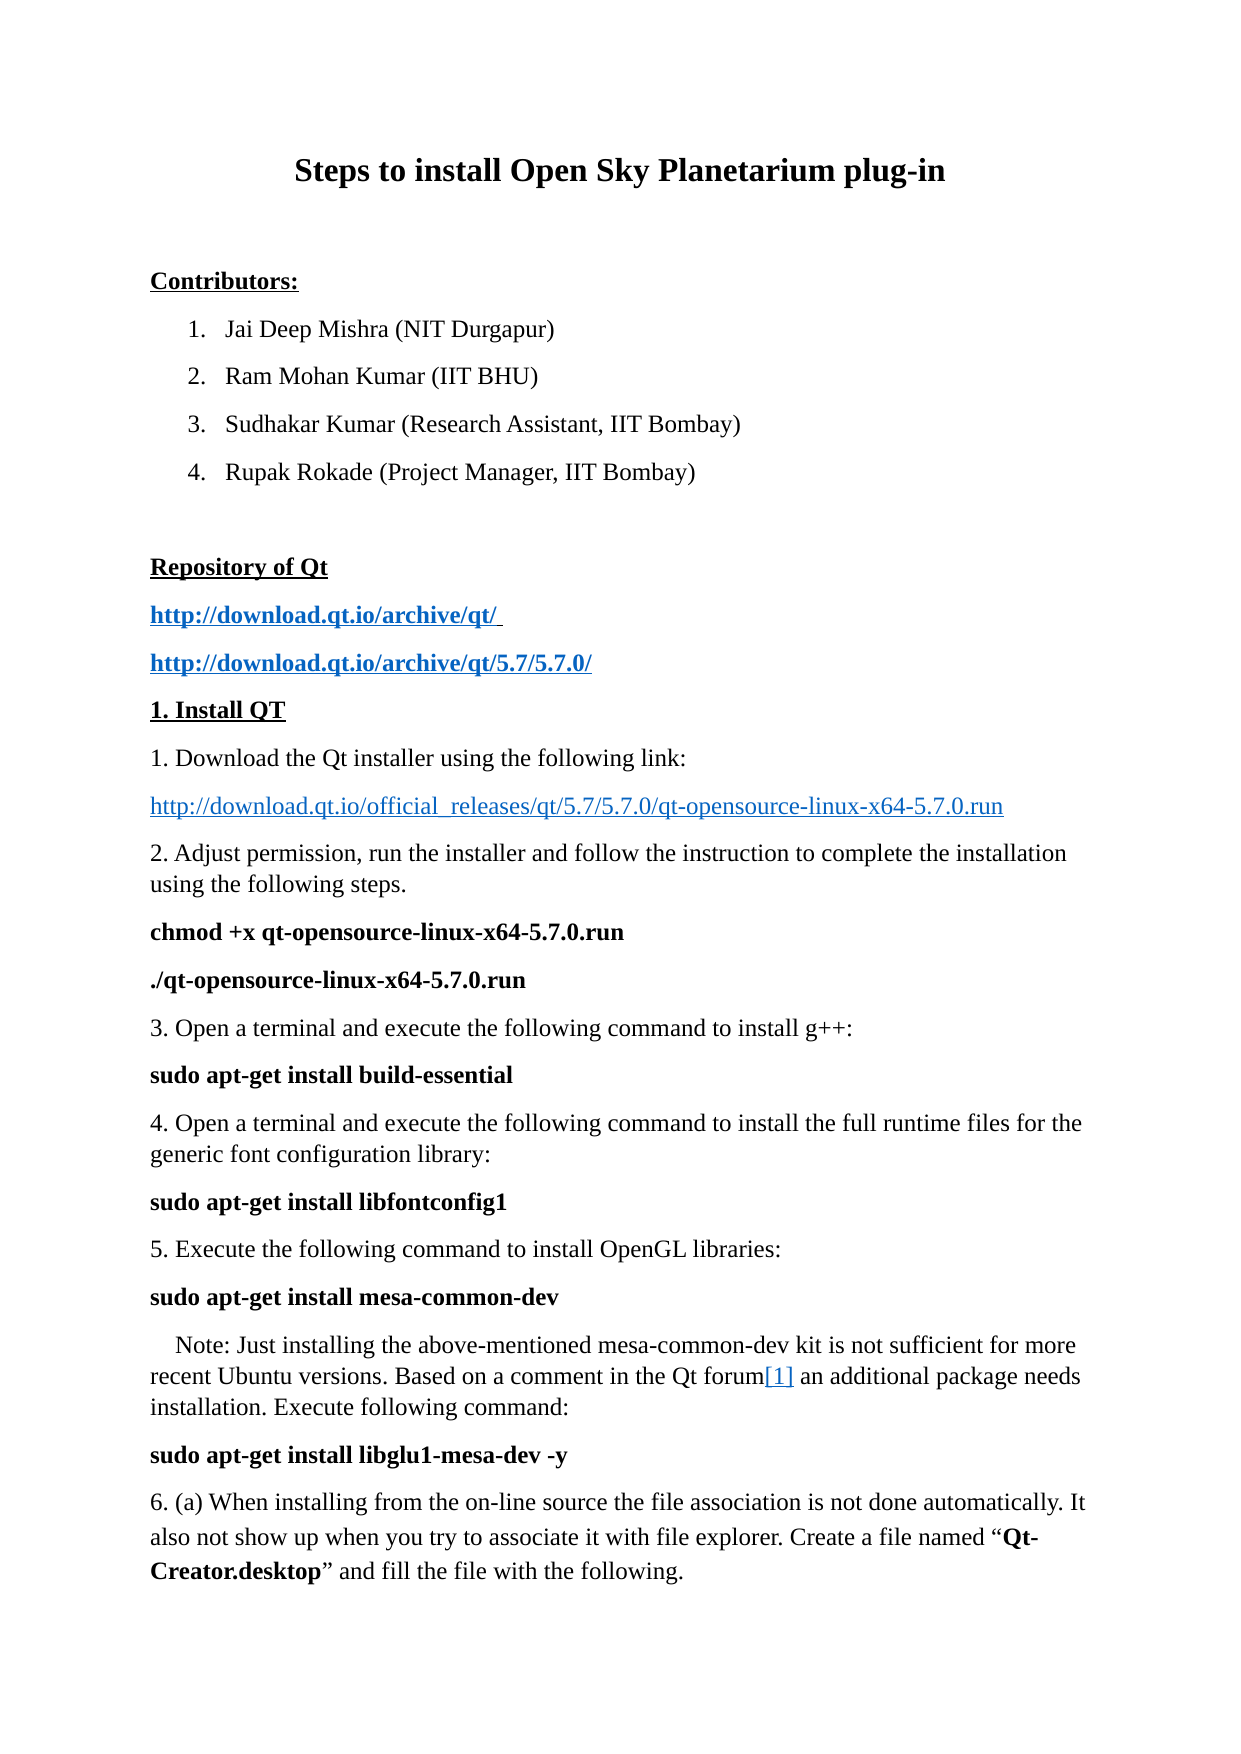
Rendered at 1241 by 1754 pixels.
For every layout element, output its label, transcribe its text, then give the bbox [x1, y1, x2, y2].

text sudo apt-get install libfontconfig1 [150, 1187, 1090, 1216]
text 3. Open a terminal and execute the following command to install g++: [150, 1013, 1090, 1041]
text 4. Open a terminal and execute the following command to install the full runtime files for the generic font configuration library: [150, 1108, 1090, 1168]
text sudo apt-get install libglu1-mesa-dev -y [150, 1440, 1090, 1468]
text Contributors: [150, 266, 1090, 295]
text Repository of Qt [150, 552, 1090, 581]
text 1. Download the Qt installer using the following link: [150, 743, 1090, 772]
text Note: Just installing the above-mentioned mesa-common-dev kit is not sufficient for more recent Ubuntu versions. Based on a comment in the Qt forum[1] an additional package needs installation. Execute following command: [150, 1330, 1090, 1421]
text sudo apt-get install build-essential [150, 1060, 1090, 1089]
text http://download.qt.io/archive/qt/5.7/5.7.0/ [150, 648, 1090, 676]
text chmod +x qt-opensource-linux-x64-5.7.0.run [150, 917, 1090, 946]
list Sudhakar Kumar (Research Assistant, IIT Bombay) [187, 409, 1090, 438]
list Rupak Rokade (Project Manager, IIT Bombay) [187, 457, 1090, 486]
text 2. Adjust permission, run the installer and follow the instruction to complete the installation using the following steps. [150, 838, 1090, 898]
list Ram Mohan Kumar (IIT BHU) [187, 361, 1090, 390]
text 1. Install QT [150, 695, 1090, 724]
text 5. Execute the following command to install OpenGL libraries: [150, 1234, 1090, 1263]
text http://download.qt.io/archive/qt/ [150, 600, 1090, 629]
text Steps to install Open Sky Planetarium plug-in [150, 150, 1090, 188]
text 6. (a) When installing from the on-line source the file association is not done automatically. It also not show up when you try to associate it with file explorer. Create a file named “Qt-Creator.desktop” and fill the file with the following. [150, 1487, 1090, 1585]
list Jai Deep Mishra (NIT Durgapur) [187, 314, 1090, 342]
text ./qt-opensource-linux-x64-5.7.0.run [150, 965, 1090, 994]
text http://download.qt.io/official_releases/qt/5.7/5.7.0/qt-opensource-linux-x64-5.7.0.run [150, 791, 1090, 819]
text sudo apt-get install mesa-common-dev [150, 1282, 1090, 1311]
